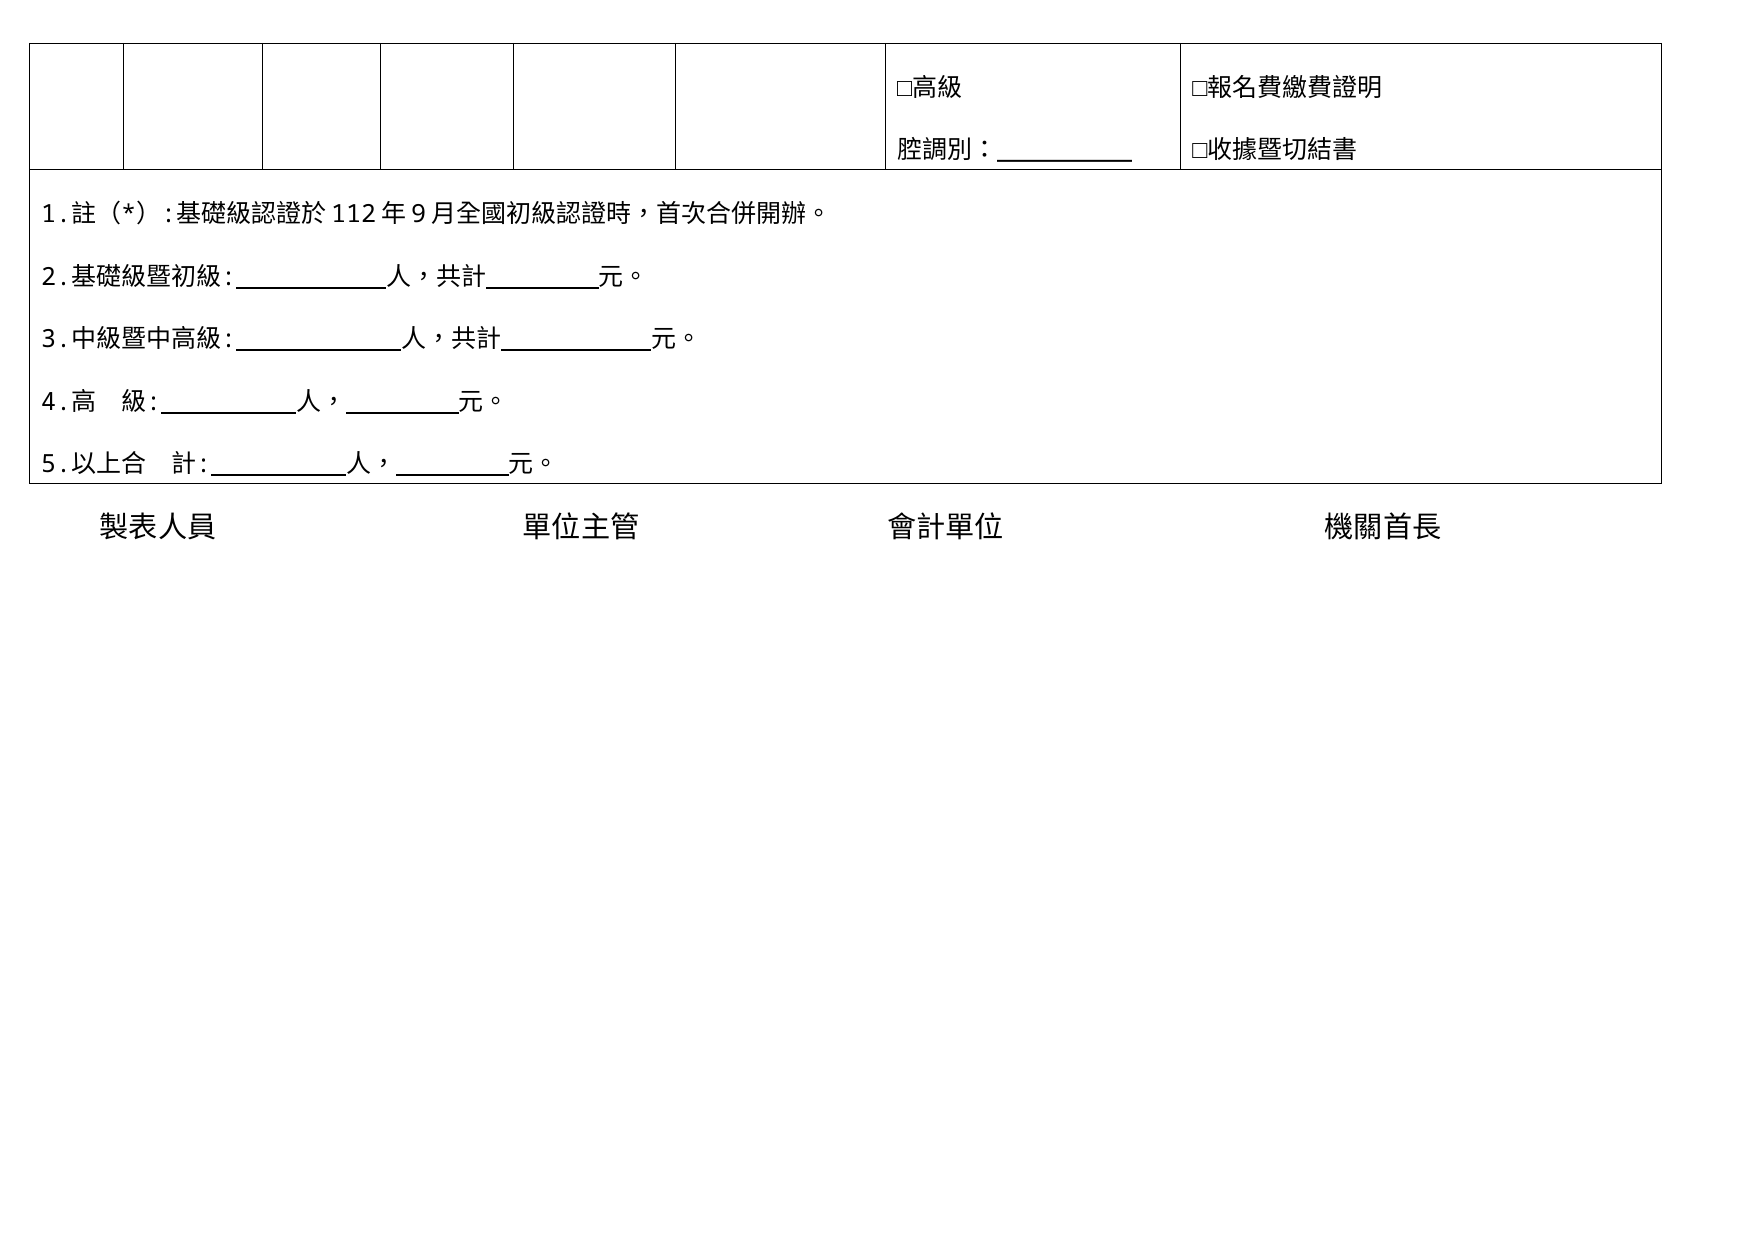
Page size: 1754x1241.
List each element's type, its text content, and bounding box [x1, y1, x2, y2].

table_cell □報名費繳費證明 □收據暨切結書 [1181, 44, 1661, 169]
text 製表人員 單位主管 會計單位 機關首長 [29, 484, 1621, 546]
table_cell [263, 44, 380, 169]
table_cell [381, 44, 513, 169]
table_cell [124, 44, 262, 169]
table_cell 1.註（*）:基礎級認證於112年9月全國初級認證時，首次合併開辦。 2.基礎級暨初級: 人，共計 元。 3.中級暨中高級: 人，共計 元。 4.高 級: 人， 元。 5.以上合 計: 人， 元。 [30, 170, 1661, 482]
table_cell [676, 44, 885, 169]
table_cell [30, 44, 123, 169]
table_cell □高級 腔調別：_________ [886, 44, 1180, 169]
table_cell [514, 44, 675, 169]
